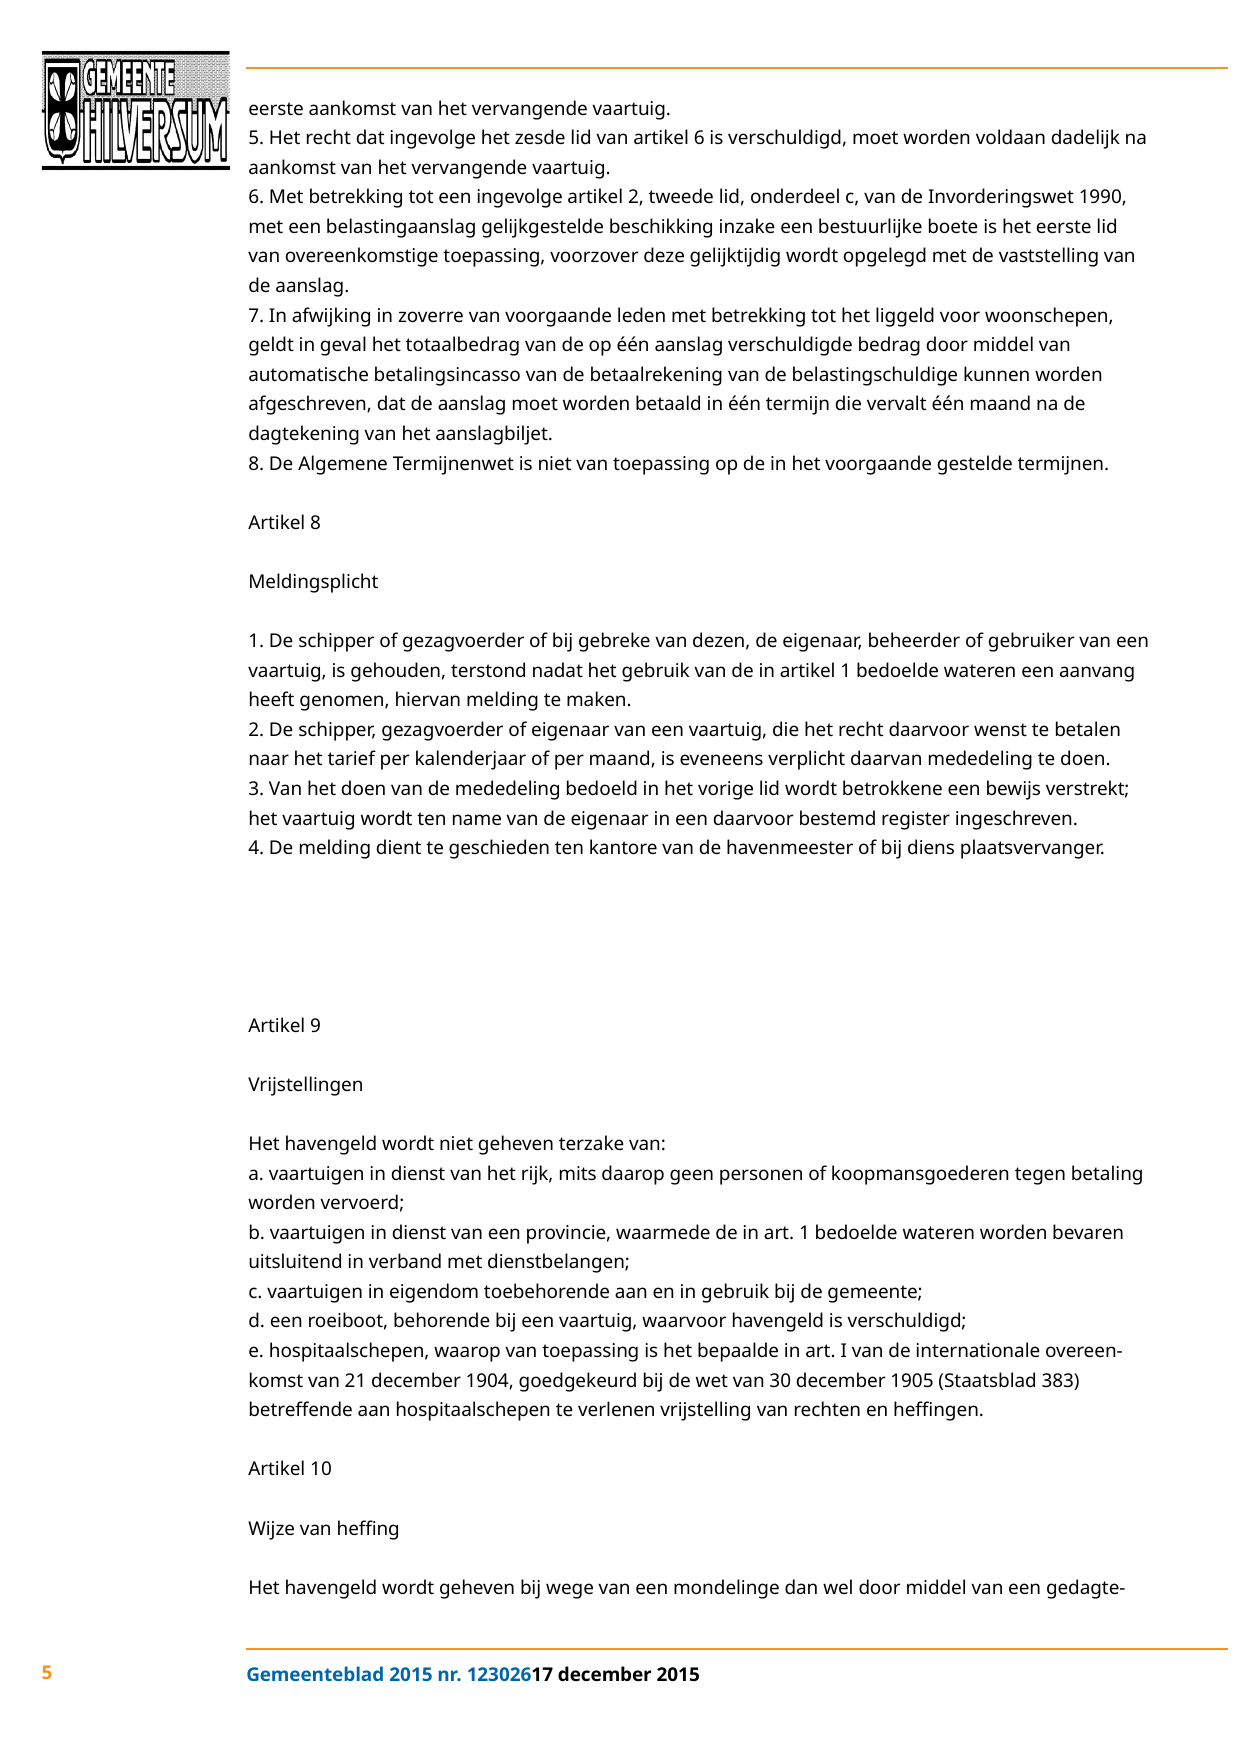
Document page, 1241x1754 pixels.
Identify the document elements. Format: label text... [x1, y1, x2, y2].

text Artikel 8 [248, 509, 1152, 535]
text a. vaartuigen in dienst van het rijk, mits daarop geen personen of koopmansgoederen tegen betaling worden vervoerd; [248, 1160, 1152, 1215]
text e. hospitaalschepen, waarop van toepassing is het bepaalde in art. I van de internationale overeen-komst van 21 december 1904, goedgekeurd bij de wet van 30 december 1905 (Staatsblad 383) betreffende aan hospitaalschepen te verlenen vrijstelling van rechten en heffingen. [248, 1337, 1152, 1422]
text Vrijstellingen [248, 1071, 1152, 1097]
text Wijze van heffing [248, 1515, 1152, 1541]
text c. vaartuigen in eigendom toebehorende aan en in gebruik bij de gemeente; [248, 1278, 1152, 1304]
text Meldingsplicht [248, 568, 1152, 594]
text d. een roeiboot, behorende bij een vaartuig, waarvoor havengeld is verschuldigd; [248, 1308, 1152, 1333]
text 4. De melding dient te geschieden ten kantore van de havenmeester of bij diens plaatsvervanger. [248, 834, 1152, 860]
text 2. De schipper, gezagvoerder of eigenaar van een vaartuig, die het recht daarvoor wenst te betalen naar het tarief per kalenderjaar of per maand, is eveneens verplicht daarvan mededeling te doen. [248, 716, 1152, 771]
text 6. Met betrekking tot een ingevolge artikel 2, tweede lid, onderdeel c, van de Invorderingswet 1990, met een belastingaanslag gelijkgestelde beschikking inzake een bestuurlijke boete is het eerste lid van overeenkomstige toepassing, voorzover deze gelijktijdig wordt opgelegd met de vaststelling van de aanslag. [248, 183, 1152, 298]
text Het havengeld wordt niet geheven terzake van: [248, 1130, 1152, 1156]
text 5. Het recht dat ingevolge het zesde lid van artikel 6 is verschuldigd, moet worden voldaan dadelijk na aankomst van het vervangende vaartuig. [248, 124, 1152, 180]
text 7. In afwijking in zoverre van voorgaande leden met betrekking tot het liggeld voor woonschepen, geldt in geval het totaalbedrag van de op één aanslag verschuldigde bedrag door middel van automatische betalingsincasso van de betaalrekening van de belastingschuldige kunnen worden afgeschreven, dat de aanslag moet worden betaald in één termijn die vervalt één maand na de dagtekening van het aanslagbiljet. [248, 302, 1152, 446]
picture [41, 47, 231, 172]
text 1. De schipper of gezagvoerder of bij gebreke van dezen, de eigenaar, beheerder of gebruiker van een vaartuig, is gehouden, terstond nadat het gebruik van de in artikel 1 bedoelde wateren een aanvang heeft genomen, hiervan melding te maken. [248, 627, 1152, 712]
text Artikel 9 [248, 1012, 1152, 1038]
text 8. De Algemene Termijnenwet is niet van toepassing op de in het voorgaande gestelde termijnen. [248, 450, 1152, 476]
text Het havengeld wordt geheven bij wege van een mondelinge dan wel door middel van een gedagte- [248, 1574, 1152, 1600]
text eerste aankomst van het vervangende vaartuig. [248, 95, 1152, 121]
text Artikel 10 [248, 1456, 1152, 1481]
text 3. Van het doen van de mededeling bedoeld in het vorige lid wordt betrokkene een bewijs verstrekt; het vaartuig wordt ten name van de eigenaar in een daarvoor bestemd register ingeschreven. [248, 775, 1152, 831]
text b. vaartuigen in dienst van een provincie, waarmede de in art. 1 bedoelde wateren worden bevaren uitsluitend in verband met dienstbelangen; [248, 1219, 1152, 1274]
